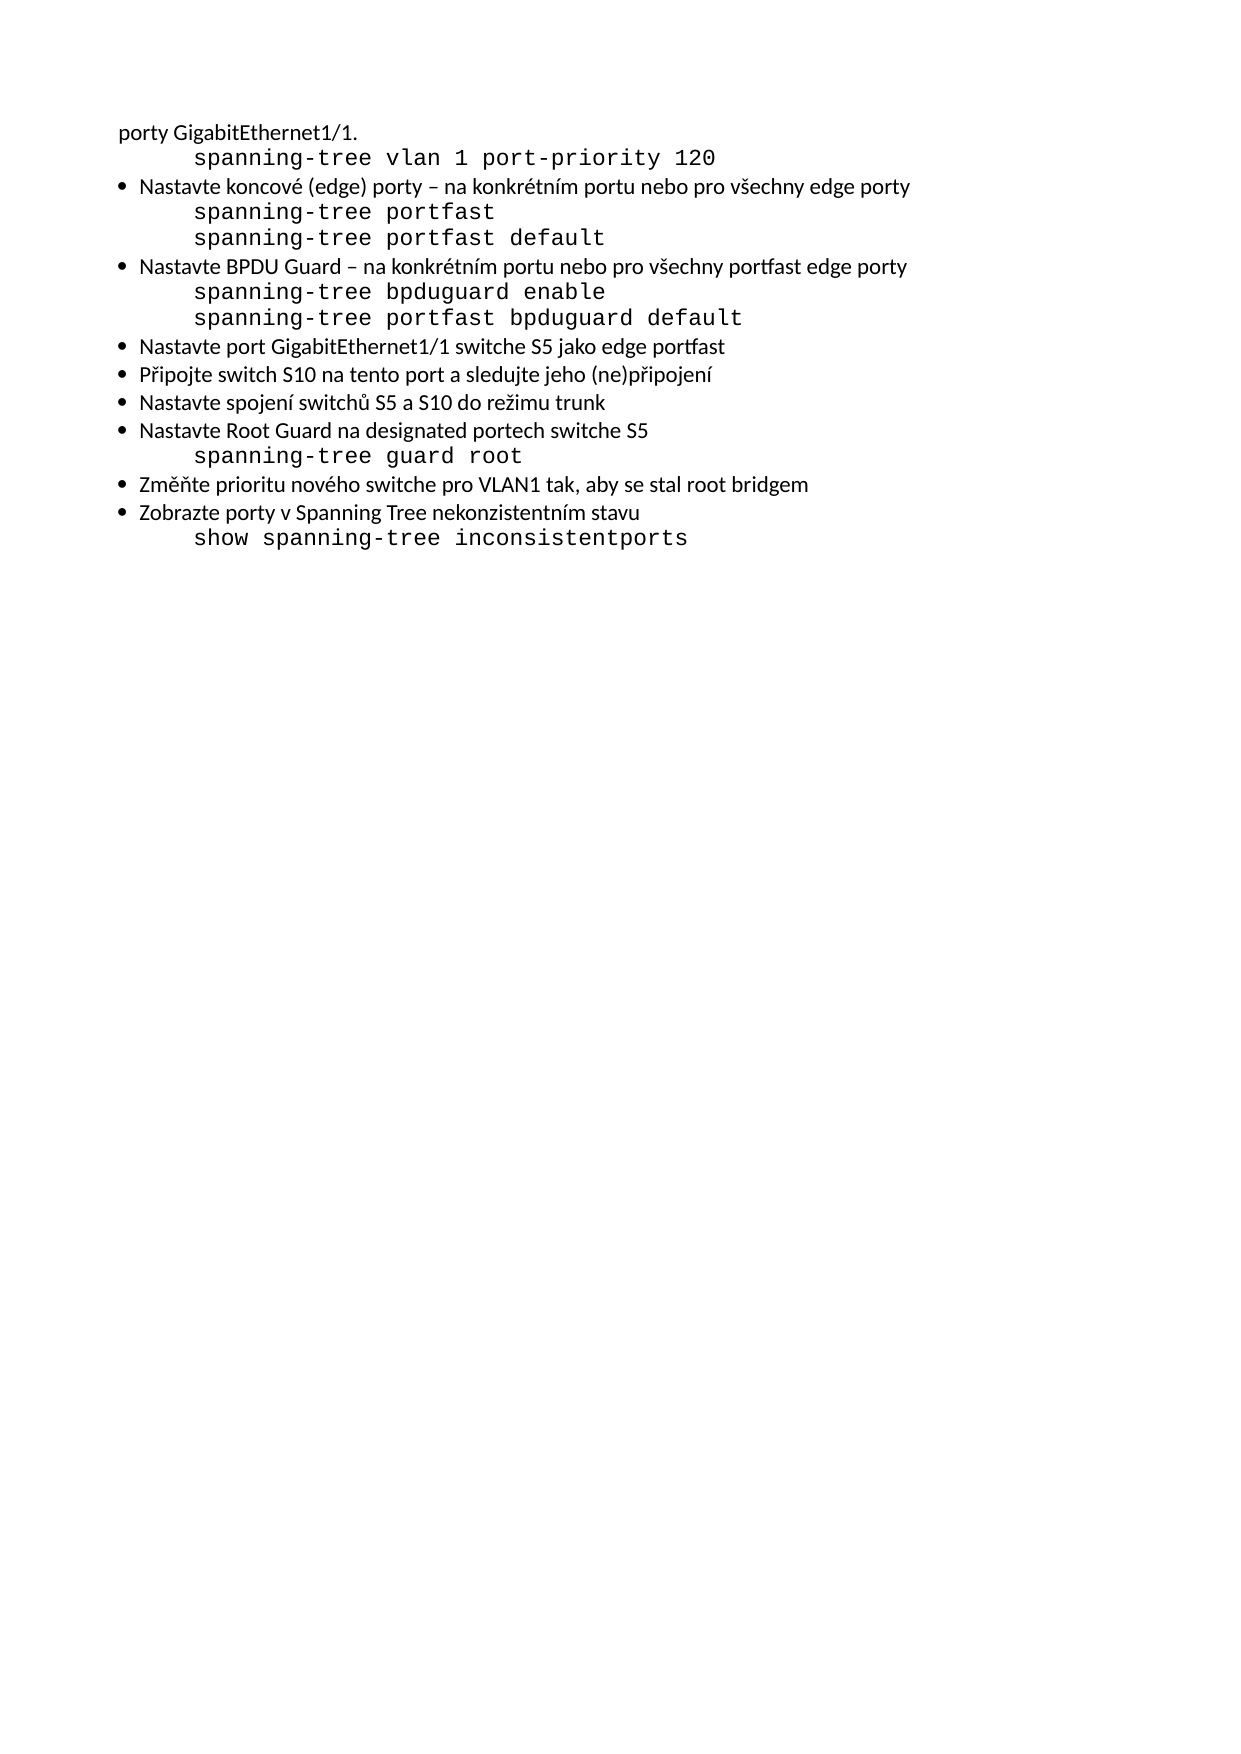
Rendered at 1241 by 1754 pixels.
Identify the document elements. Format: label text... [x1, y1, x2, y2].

text spanning-tree portfast bpduguard default [118, 306, 1122, 332]
text spanning-tree portfast [118, 200, 1122, 226]
text  Nastavte koncové (edge) porty – na konkrétním portu nebo pro všechny edge porty [118, 172, 1122, 200]
text  Nastavte BPDU Guard – na konkrétním portu nebo pro všechny portfast edge porty [118, 252, 1122, 280]
text  Nastavte port GigabitEthernet1/1 switche S5 jako edge portfast [118, 332, 1122, 360]
text spanning-tree vlan 1 port-priority 120 [118, 146, 1122, 172]
text  Nastavte spojení switchů S5 a S10 do režimu trunk [118, 388, 1122, 416]
text spanning-tree bpduguard enable [118, 280, 1122, 306]
text spanning-tree portfast default [118, 226, 1122, 252]
text  Připojte switch S10 na tento port a sledujte jeho (ne)připojení [118, 360, 1122, 388]
text  Zobrazte porty v Spanning Tree nekonzistentním stavu [118, 498, 1122, 526]
text porty GigabitEthernet1/1. [118, 118, 1122, 146]
text  Změňte prioritu nového switche pro VLAN1 tak, aby se stal root bridgem [118, 470, 1122, 498]
text  Nastavte Root Guard na designated portech switche S5 [118, 416, 1122, 444]
text spanning-tree guard root [118, 444, 1122, 470]
text show spanning-tree inconsistentports [118, 526, 1122, 552]
